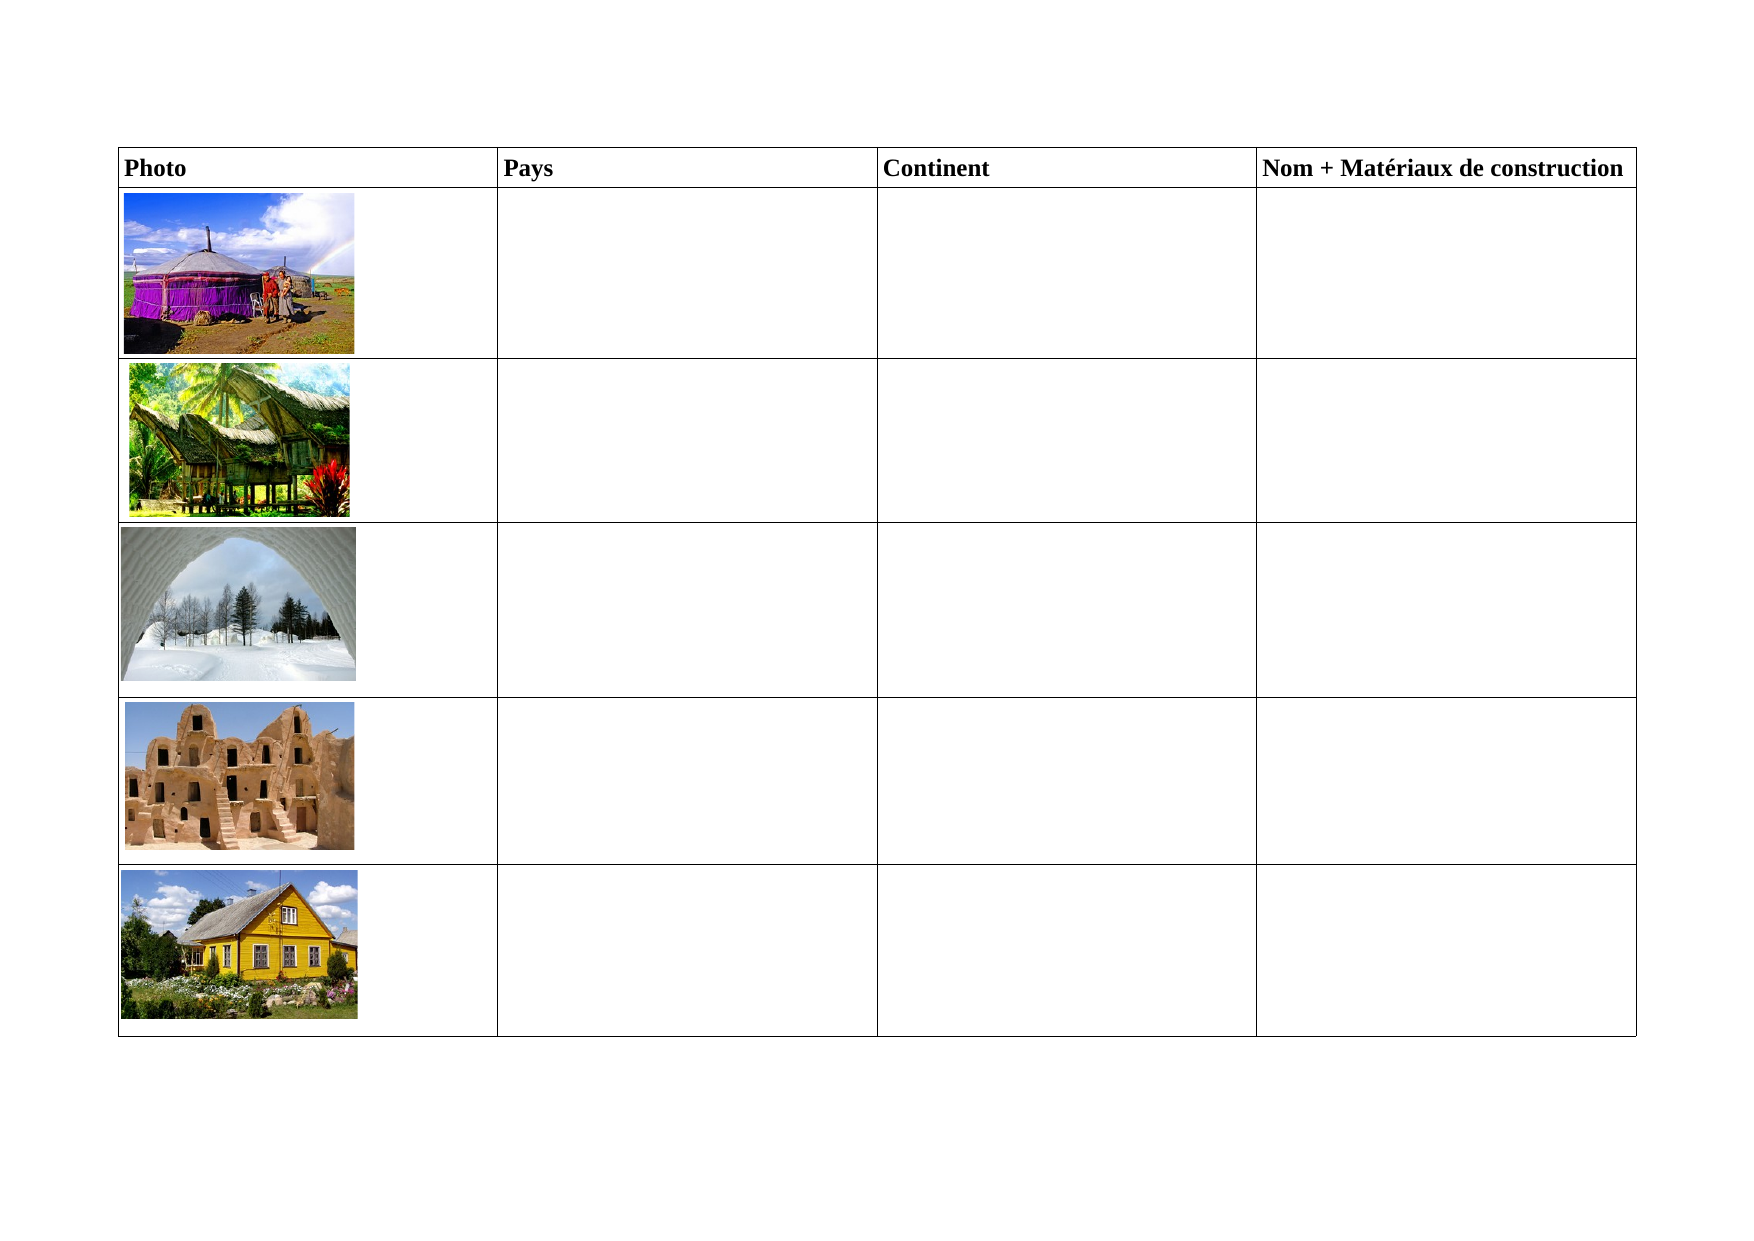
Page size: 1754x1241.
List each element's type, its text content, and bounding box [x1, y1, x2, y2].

table_cell [119, 188, 497, 358]
picture [120, 527, 356, 681]
table_cell [878, 359, 1256, 522]
table_cell [498, 698, 877, 864]
picture [129, 363, 350, 517]
table_cell [1257, 523, 1636, 697]
table_header Pays [498, 148, 877, 187]
table_cell [1257, 188, 1636, 358]
table_cell [119, 865, 497, 1018]
table_header Continent [878, 148, 1256, 187]
picture [125, 702, 355, 850]
picture [123, 193, 355, 354]
table_cell [498, 359, 877, 522]
table_header Photo [119, 148, 497, 187]
picture [121, 870, 358, 1019]
table_cell [498, 188, 877, 358]
table_cell [1257, 698, 1636, 864]
table_cell [119, 523, 497, 697]
table_cell [119, 1019, 497, 1036]
table_cell [498, 523, 877, 697]
table_header Nom + Matériaux de construction [1257, 148, 1636, 187]
table_cell [119, 359, 497, 522]
table_cell [878, 523, 1256, 697]
table_cell [1257, 865, 1636, 1036]
table_cell [878, 865, 1256, 1036]
table_cell [1257, 359, 1636, 522]
table_cell [119, 698, 497, 864]
table_cell [498, 865, 877, 1036]
table_cell [878, 698, 1256, 864]
table_cell [878, 188, 1256, 358]
